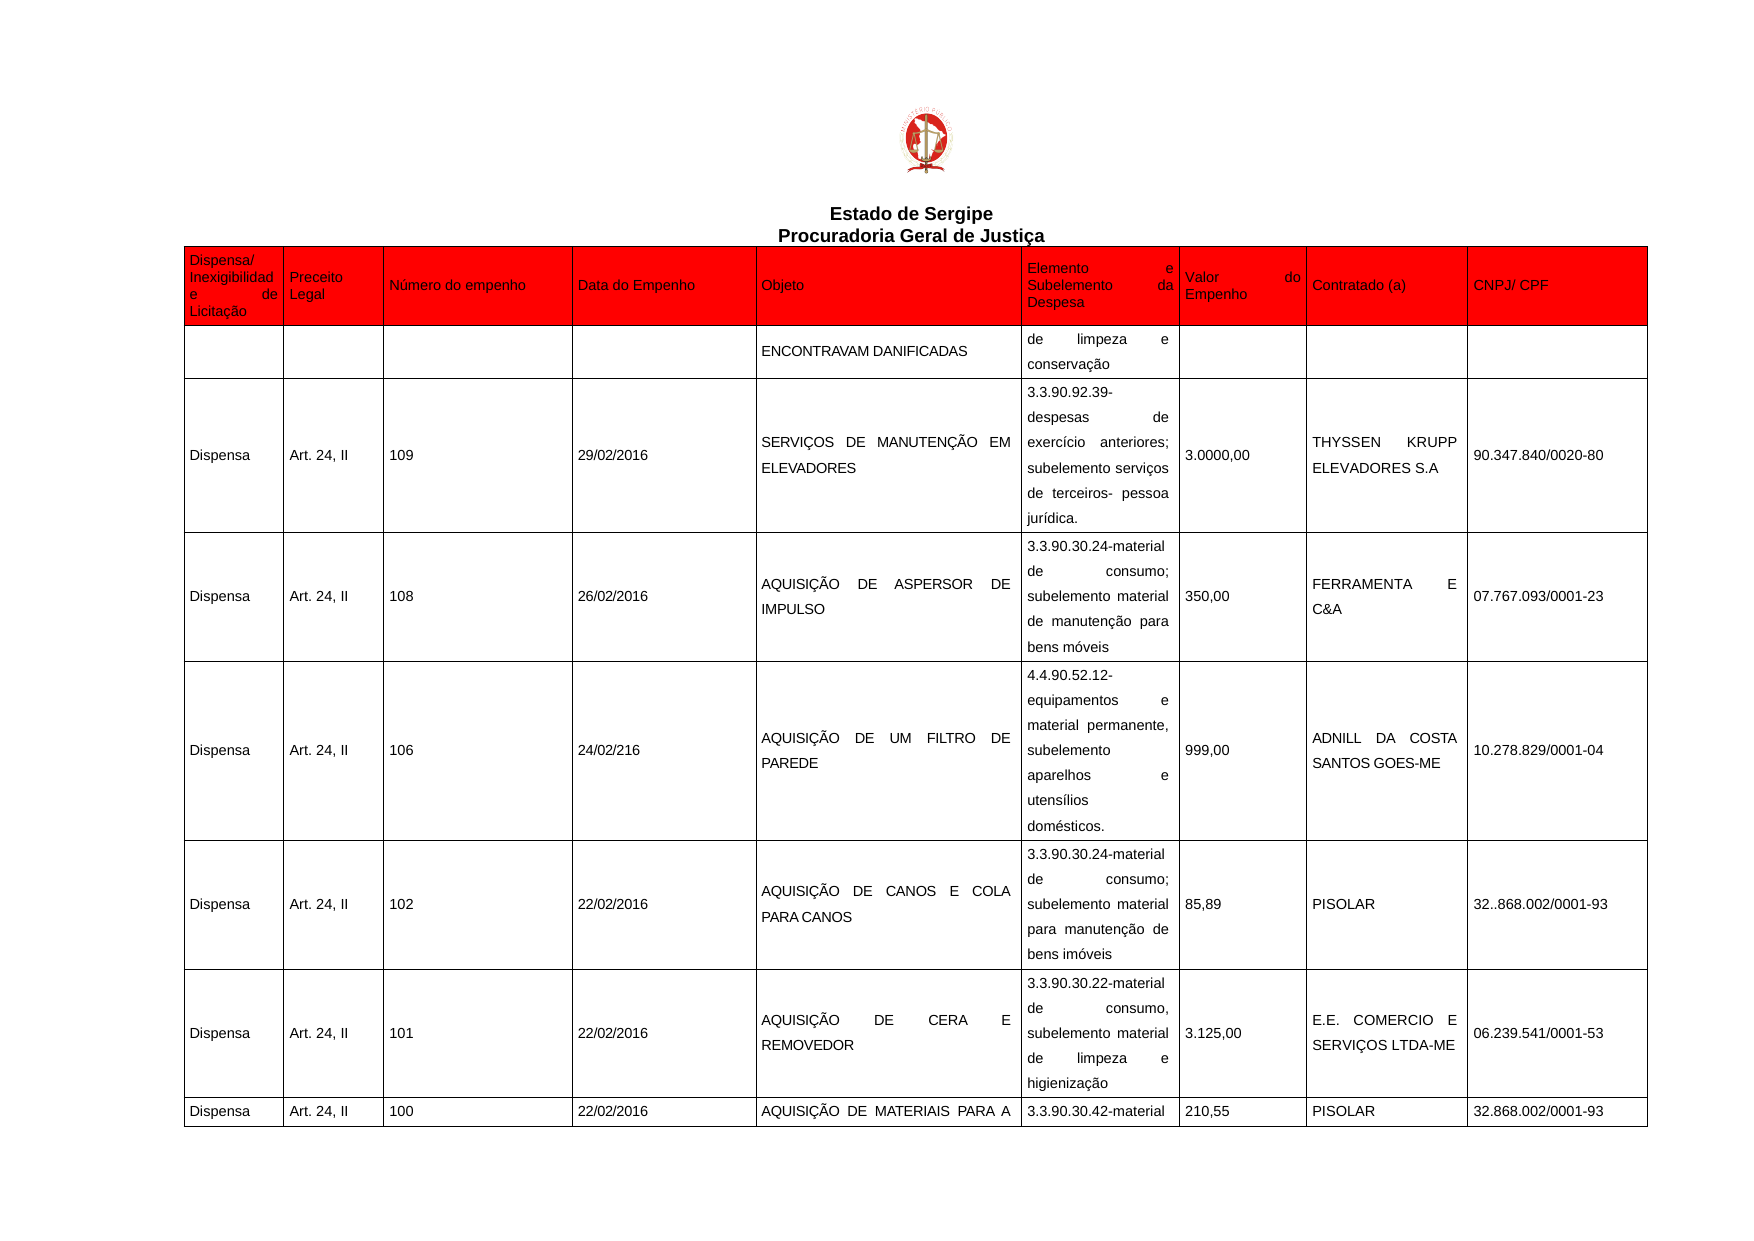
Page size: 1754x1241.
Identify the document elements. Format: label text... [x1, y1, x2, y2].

table_cell 3.125,00 [1180, 970, 1306, 1097]
table_cell 3.3.90.92.39-despesas de exercício anteriores; subelemento serviços de terceiros- pessoa jurídica. [1022, 379, 1179, 532]
table_cell 90.347.840/0020-80 [1468, 379, 1647, 532]
table_header Elemento e Subelemento da Despesa [1022, 247, 1179, 325]
table_cell 10.278.829/0001-04 [1468, 662, 1647, 840]
table_cell de limpeza e conservação [1022, 326, 1179, 378]
table_cell 109 [384, 379, 572, 532]
table_cell Art. 24, II [284, 662, 383, 840]
table_cell Dispensa [185, 1098, 283, 1126]
table_cell 06.239.541/0001-53 [1468, 970, 1647, 1097]
table_cell FERRAMENTA E C&A [1307, 533, 1467, 661]
table_cell AQUISIÇÃO DE CANOS E COLA PARA CANOS [757, 841, 1021, 968]
table_cell Dispensa [185, 970, 283, 1097]
table_cell 4.4.90.52.12-equipamentos e material permanente, subelemento aparelhos e utensílios domésticos. [1022, 662, 1179, 840]
table_header Preceito Legal [284, 247, 383, 325]
table_cell 22/02/2016 [573, 841, 756, 968]
table_cell 101 [384, 970, 572, 1097]
table_cell [573, 326, 756, 378]
table_cell [384, 326, 572, 378]
table_cell Art. 24, II [284, 1098, 383, 1126]
table_header CNPJ/ CPF [1468, 247, 1647, 325]
table_cell 22/02/2016 [573, 970, 756, 1097]
table_cell 29/02/2016 [573, 379, 756, 532]
table_cell ADNILL DA COSTA SANTOS GOES-ME [1307, 662, 1467, 840]
table_cell 999,00 [1180, 662, 1306, 840]
table_cell Dispensa [185, 379, 283, 532]
table_cell 07.767.093/0001-23 [1468, 533, 1647, 661]
table_cell 100 [384, 1098, 572, 1126]
table_cell [1468, 326, 1647, 378]
table_cell Dispensa [185, 662, 283, 840]
table_cell [1180, 326, 1306, 378]
table_cell 3.0000,00 [1180, 379, 1306, 532]
table_cell PISOLAR [1307, 841, 1467, 968]
table_cell Dispensa [185, 533, 283, 661]
table_cell 350,00 [1180, 533, 1306, 661]
table_header Dispensa/Inexigibilidade de Licitação [185, 247, 283, 325]
table_cell [284, 326, 383, 378]
table_cell Dispensa [185, 841, 283, 968]
table_cell [185, 326, 283, 378]
table_cell THYSSEN KRUPP ELEVADORES S.A [1307, 379, 1467, 532]
table_cell SERVIÇOS DE MANUTENÇÃO EM ELEVADORES [757, 379, 1021, 532]
table_cell 22/02/2016 [573, 1098, 756, 1126]
table_cell 106 [384, 662, 572, 840]
table_header Objeto [757, 247, 1021, 325]
table_header Número do empenho [384, 247, 572, 325]
table_cell 26/02/2016 [573, 533, 756, 661]
table_cell [1307, 326, 1467, 378]
table_cell 210,55 [1180, 1098, 1306, 1126]
table_cell AQUISIÇÃO DE ASPERSOR DE IMPULSO [757, 533, 1021, 661]
table_cell Art. 24, II [284, 533, 383, 661]
table_cell 3.3.90.30.24-material de consumo; subelemento material de manutenção para bens móveis [1022, 533, 1179, 661]
table_cell 24/02/216 [573, 662, 756, 840]
table_cell AQUISIÇÃO DE UM FILTRO DE PAREDE [757, 662, 1021, 840]
table_cell 3.3.90.30.24-material de consumo; subelemento material para manutenção de bens imóveis [1022, 841, 1179, 968]
table_cell AQUISIÇÃO DE MATERIAIS PARA A [757, 1098, 1021, 1126]
table_cell 3.3.90.30.22-material de consumo, subelemento material de limpeza e higienização [1022, 970, 1179, 1097]
table_cell Art. 24, II [284, 379, 383, 532]
table_cell 108 [384, 533, 572, 661]
table_header Contratado (a) [1307, 247, 1467, 325]
table_header Data do Empenho [573, 247, 756, 325]
table_cell 32..868.002/0001-93 [1468, 841, 1647, 968]
table_cell PISOLAR [1307, 1098, 1467, 1126]
table_cell 32.868.002/0001-93 [1468, 1098, 1647, 1126]
table_cell 102 [384, 841, 572, 968]
table_cell AQUISIÇÃO DE CERA E REMOVEDOR [757, 970, 1021, 1097]
table_cell 3.3.90.30.42-material [1022, 1098, 1179, 1126]
table_cell Art. 24, II [284, 970, 383, 1097]
table_cell 85,89 [1180, 841, 1306, 968]
table_cell ENCONTRAVAM DANIFICADAS [757, 326, 1021, 378]
table_header Valor do Empenho [1180, 247, 1306, 325]
table_cell Art. 24, II [284, 841, 383, 968]
table_cell E.E. COMERCIO E SERVIÇOS LTDA-ME [1307, 970, 1467, 1097]
